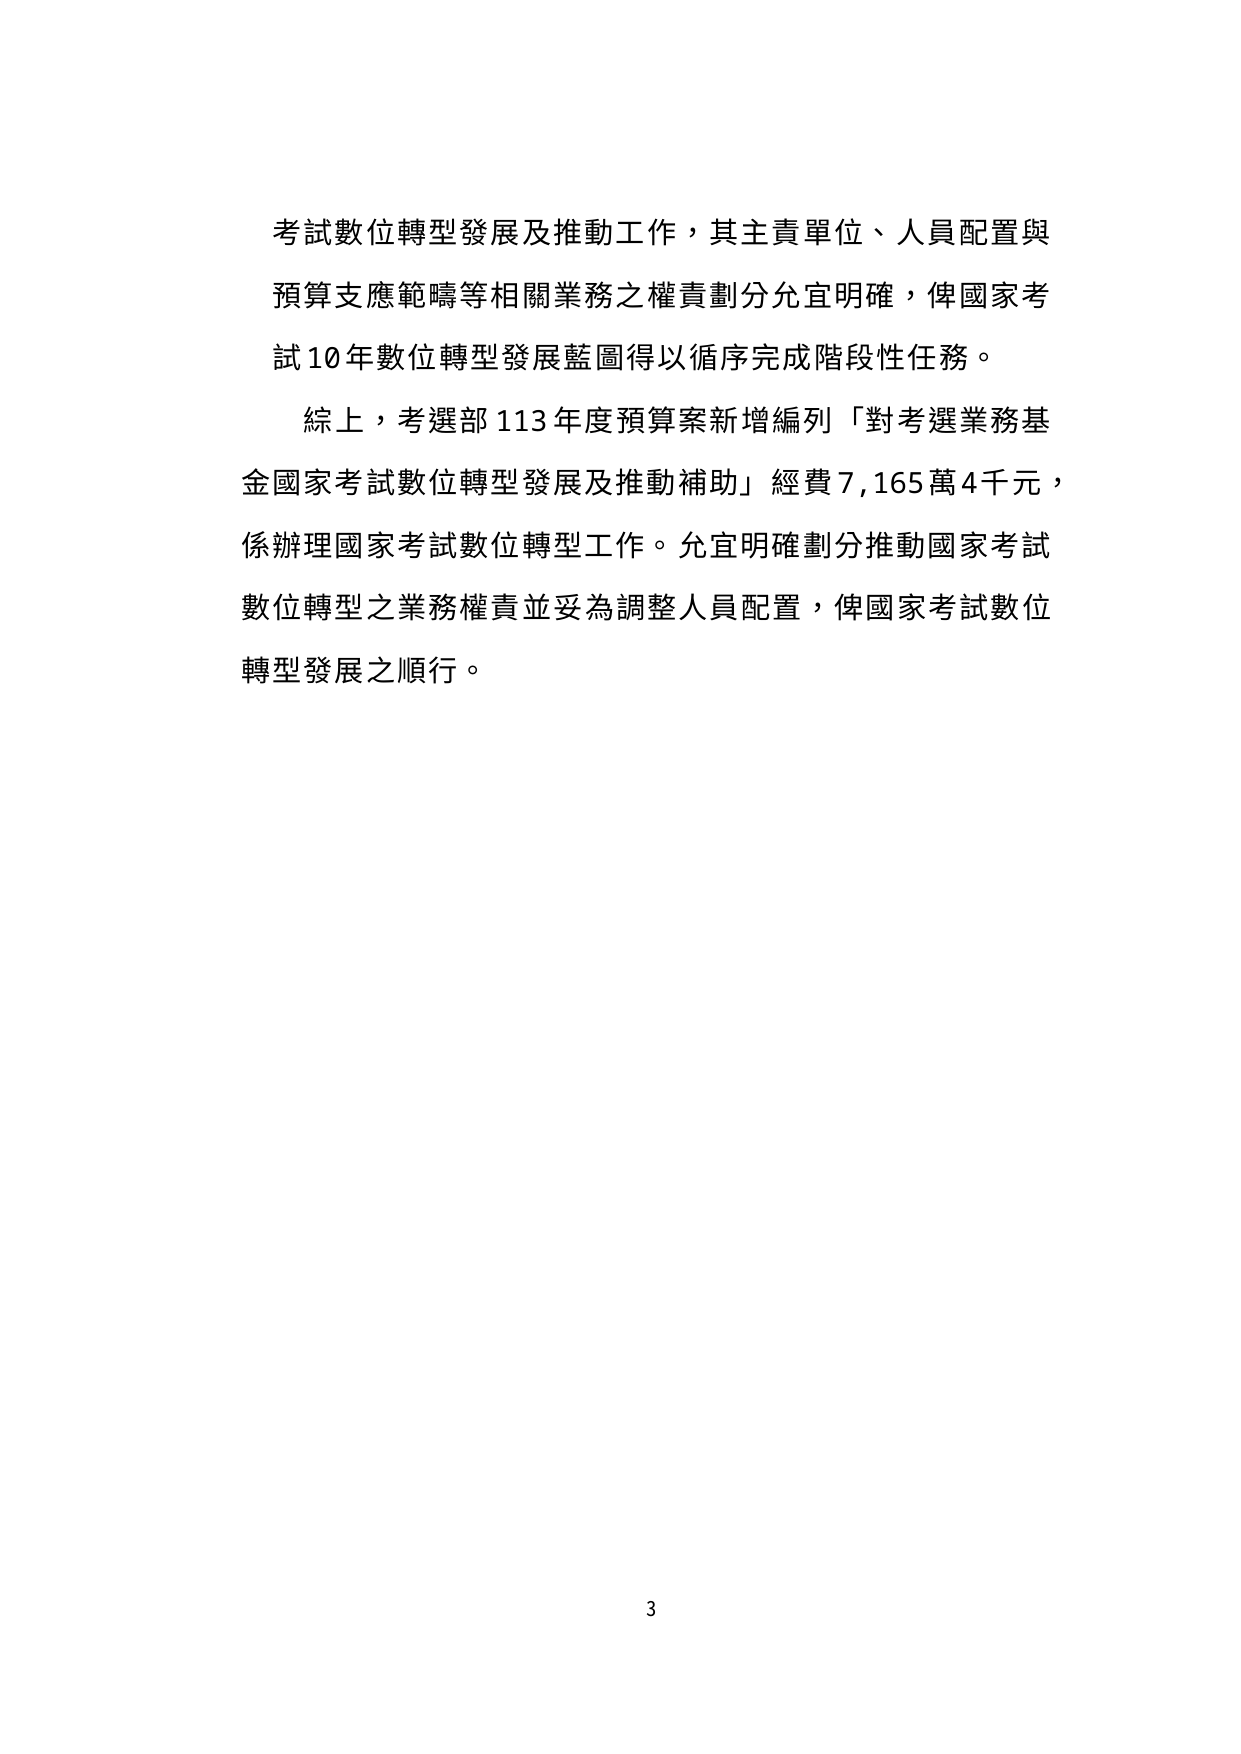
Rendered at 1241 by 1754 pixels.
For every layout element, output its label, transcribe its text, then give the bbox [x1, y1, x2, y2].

text 綜上，考選部113年度預算案新增編列「對考選業務基金國家考試數位轉型發展及推動補助」經費7,165萬4千元，係辦理國家考試數位轉型工作。允宜明確劃分推動國家考試數位轉型之業務權責並妥為調整人員配置，俾國家考試數位轉型發展之順行。 [236, 377, 1063, 689]
text 參據考選部及考選業務基金之113年度預算案書，前者於內部分層業務列有「數位國考及資訊管理司」設4科，負責掌理國家考試數位轉型電腦化測驗試場建置及認證、試務人力訓練、試場資安環境檢測及管理；考試試務及考選行政資訊作業、系統及相關設備之建置、執行及管理；資通安全防護措施之規劃及推動、個人資料保護管理事項等。後者於國家考試試務工作組織架構圖列有「試務處」下之「資訊組(視需要設置)」，相較兩者之組織架構與業務內容顯有差異。故若由該部補助考選業務基金辦理國家考試數位轉型發展及推動工作，其主責單位、人員配置與預算支應範疇等相關業務之權責劃分允宜明確，俾國家考試10年數位轉型發展藍圖得以循序完成階段性任務。 [266, 189, 1063, 377]
